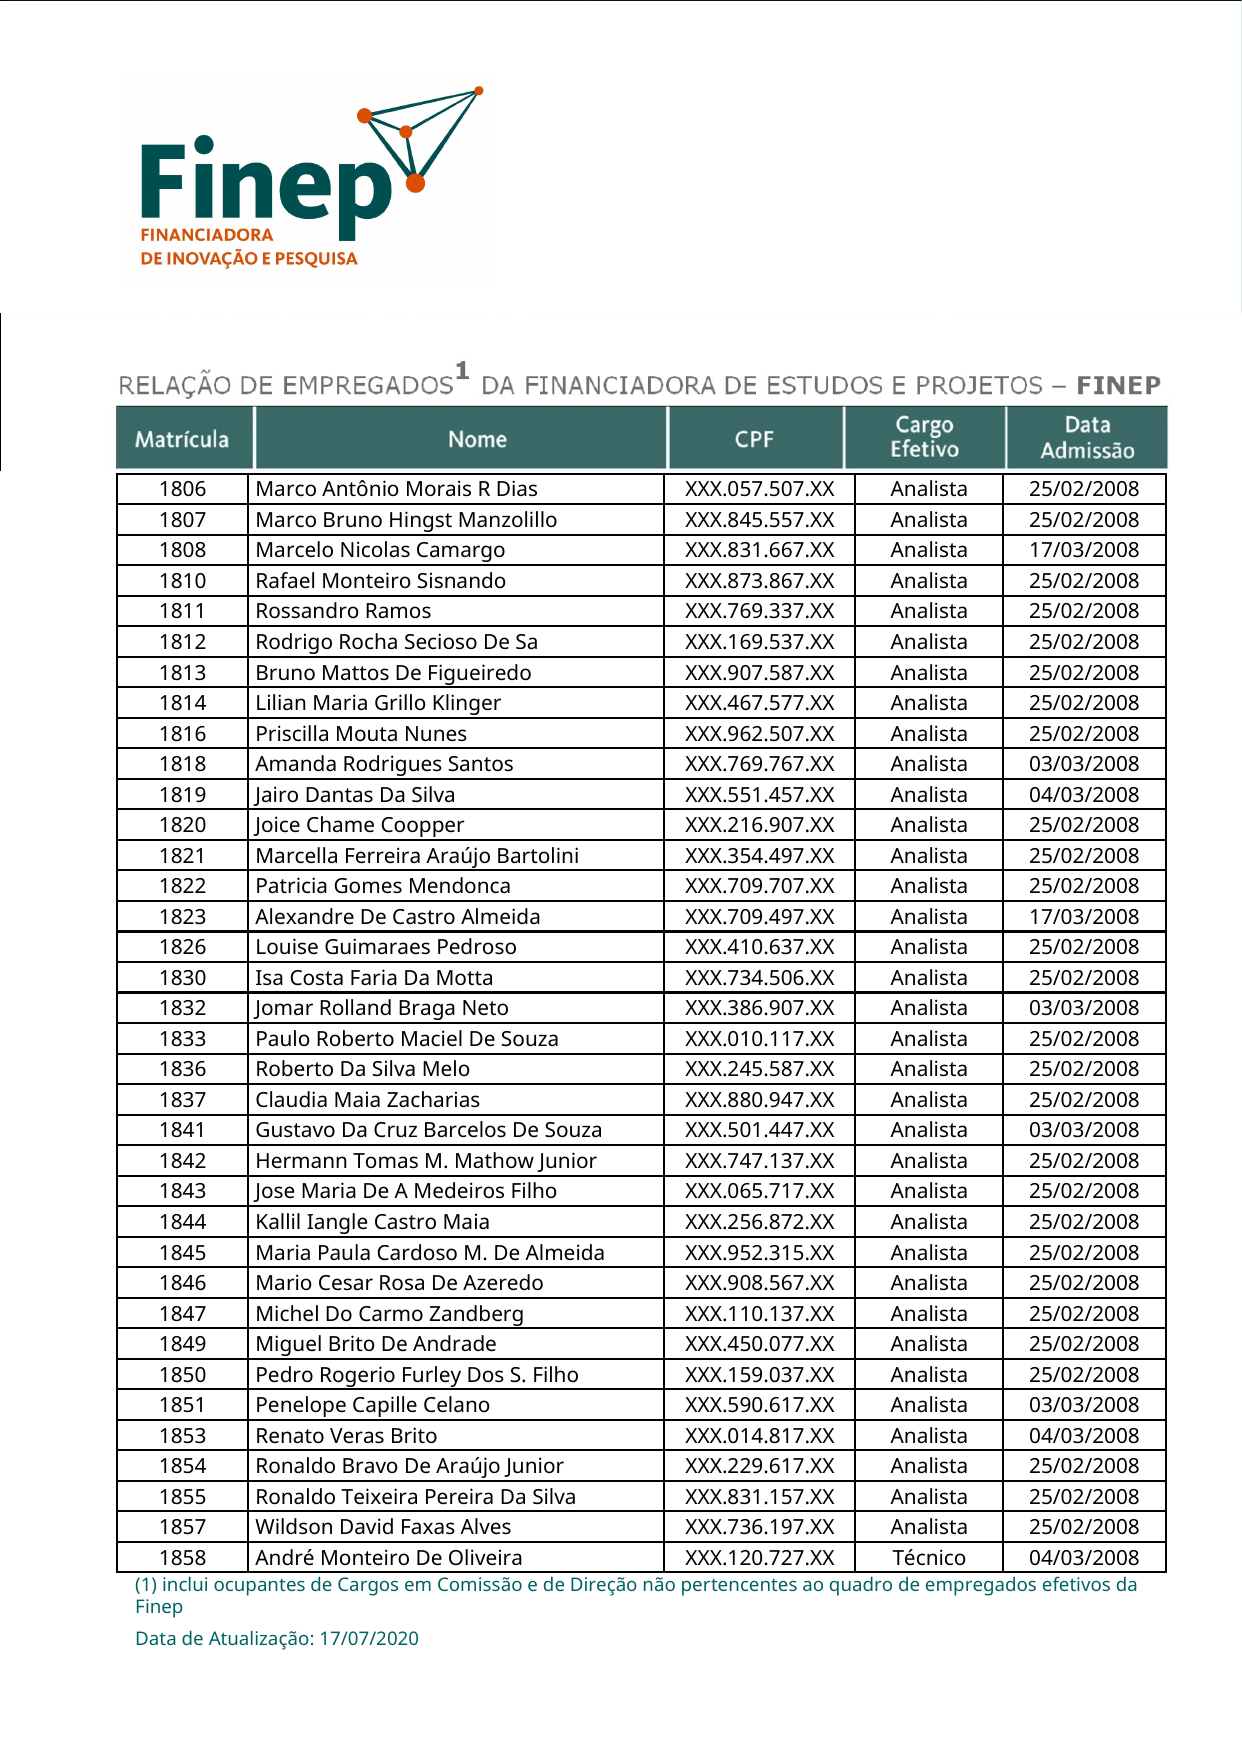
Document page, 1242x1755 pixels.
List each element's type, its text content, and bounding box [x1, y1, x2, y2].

table_cell Analista [856, 566, 1002, 594]
table_cell Jose Maria De A Medeiros Filho [249, 1177, 663, 1205]
table_cell Kallil Iangle Castro Maia [249, 1207, 663, 1236]
table_cell Jairo Dantas Da Silva [249, 780, 663, 808]
table_cell 04/03/2008 [1004, 1543, 1165, 1571]
table_cell 1855 [118, 1482, 247, 1510]
table_cell XXX.245.587.XX [665, 1055, 854, 1083]
table_cell XXX.410.637.XX [665, 933, 854, 961]
table_cell Analista [856, 475, 1002, 503]
table_cell XXX.229.617.XX [665, 1451, 854, 1480]
table_cell 1819 [118, 780, 247, 808]
table_cell Alexandre De Castro Almeida [249, 902, 663, 930]
table_cell 25/02/2008 [1004, 627, 1165, 656]
table_cell Analista [856, 505, 1002, 533]
table_cell 25/02/2008 [1004, 841, 1165, 869]
table_cell 1837 [118, 1085, 247, 1113]
table_cell 1808 [118, 536, 247, 564]
table_cell Hermann Tomas M. Mathow Junior [249, 1146, 663, 1174]
table_cell Analista [856, 719, 1002, 747]
table_cell Analista [856, 1116, 1002, 1144]
table_cell 03/03/2008 [1004, 994, 1165, 1022]
table_cell Rafael Monteiro Sisnando [249, 566, 663, 594]
table_cell 25/02/2008 [1004, 1238, 1165, 1266]
table_cell XXX.169.537.XX [665, 627, 854, 656]
table_cell Analista [856, 1024, 1002, 1052]
table_cell 25/02/2008 [1004, 1085, 1165, 1113]
table_cell Miguel Brito De Andrade [249, 1329, 663, 1358]
table_cell 1818 [118, 749, 247, 778]
table_cell 17/03/2008 [1004, 536, 1165, 564]
table_cell Claudia Maia Zacharias [249, 1085, 663, 1113]
table_cell XXX.831.667.XX [665, 536, 854, 564]
table_cell 1842 [118, 1146, 247, 1174]
table_cell 25/02/2008 [1004, 1360, 1165, 1388]
table_cell 25/02/2008 [1004, 1329, 1165, 1358]
table_cell Joice Chame Coopper [249, 810, 663, 839]
table_cell Analista [856, 1085, 1002, 1113]
table_cell XXX.709.707.XX [665, 871, 854, 900]
table_cell XXX.216.907.XX [665, 810, 854, 839]
table_cell 1858 [118, 1543, 247, 1571]
table_cell 1821 [118, 841, 247, 869]
table_cell Maria Paula Cardoso M. De Almeida [249, 1238, 663, 1266]
table_cell XXX.952.315.XX [665, 1238, 854, 1266]
table_cell 1810 [118, 566, 247, 594]
table_cell XXX.010.117.XX [665, 1024, 854, 1052]
table_cell 25/02/2008 [1004, 1451, 1165, 1480]
table_cell 1812 [118, 627, 247, 656]
table_cell 1846 [118, 1268, 247, 1297]
table_cell Analista [856, 994, 1002, 1022]
table_cell XXX.501.447.XX [665, 1116, 854, 1144]
table_cell 25/02/2008 [1004, 566, 1165, 594]
table_cell Wildson David Faxas Alves [249, 1512, 663, 1541]
table_cell 1814 [118, 688, 247, 717]
table_cell 1845 [118, 1238, 247, 1266]
table_cell XXX.590.617.XX [665, 1390, 854, 1419]
table_cell 25/02/2008 [1004, 597, 1165, 625]
table_cell Paulo Roberto Maciel De Souza [249, 1024, 663, 1052]
table_cell Isa Costa Faria Da Motta [249, 963, 663, 991]
table_cell 25/02/2008 [1004, 1268, 1165, 1297]
table_cell XXX.065.717.XX [665, 1177, 854, 1205]
table_cell 25/02/2008 [1004, 933, 1165, 961]
table_cell Analista [856, 1299, 1002, 1327]
table_cell Analista [856, 1238, 1002, 1266]
table_cell 25/02/2008 [1004, 1299, 1165, 1327]
table_cell 1820 [118, 810, 247, 839]
table_cell 25/02/2008 [1004, 963, 1165, 991]
table_cell 25/02/2008 [1004, 1024, 1165, 1052]
table_cell Renato Veras Brito [249, 1421, 663, 1449]
table_cell 03/03/2008 [1004, 749, 1165, 778]
table_cell 17/03/2008 [1004, 902, 1165, 930]
table_cell Bruno Mattos De Figueiredo [249, 658, 663, 686]
table_cell Patricia Gomes Mendonca [249, 871, 663, 900]
table_cell 1833 [118, 1024, 247, 1052]
table_cell XXX.769.337.XX [665, 597, 854, 625]
table_cell 1806 [118, 475, 247, 503]
table_cell 03/03/2008 [1004, 1390, 1165, 1419]
table_cell XXX.908.567.XX [665, 1268, 854, 1297]
table_cell 25/02/2008 [1004, 1512, 1165, 1541]
table_cell 03/03/2008 [1004, 1116, 1165, 1144]
table_cell 1830 [118, 963, 247, 991]
table_cell XXX.747.137.XX [665, 1146, 854, 1174]
table_cell 04/03/2008 [1004, 780, 1165, 808]
table_cell 1836 [118, 1055, 247, 1083]
table_cell 1823 [118, 902, 247, 930]
table_cell 25/02/2008 [1004, 871, 1165, 900]
table_cell Analista [856, 536, 1002, 564]
table_cell Analista [856, 1390, 1002, 1419]
table_cell XXX.014.817.XX [665, 1421, 854, 1449]
table_cell 1851 [118, 1390, 247, 1419]
table_cell XXX.120.727.XX [665, 1543, 854, 1571]
table_cell 25/02/2008 [1004, 505, 1165, 533]
table_cell XXX.256.872.XX [665, 1207, 854, 1236]
table_cell Rossandro Ramos [249, 597, 663, 625]
table_cell XXX.769.767.XX [665, 749, 854, 778]
table_cell 1843 [118, 1177, 247, 1205]
table_cell XXX.551.457.XX [665, 780, 854, 808]
table_cell Analista [856, 1177, 1002, 1205]
table_cell Rodrigo Rocha Secioso De Sa [249, 627, 663, 656]
table_cell Jomar Rolland Braga Neto [249, 994, 663, 1022]
table_cell 25/02/2008 [1004, 1177, 1165, 1205]
table_cell XXX.450.077.XX [665, 1329, 854, 1358]
table_cell Penelope Capille Celano [249, 1390, 663, 1419]
table_cell XXX.354.497.XX [665, 841, 854, 869]
table_cell XXX.736.197.XX [665, 1512, 854, 1541]
table_cell XXX.907.587.XX [665, 658, 854, 686]
table_cell 25/02/2008 [1004, 1207, 1165, 1236]
table_cell Analista [856, 749, 1002, 778]
table_cell Analista [856, 688, 1002, 717]
table_cell Roberto Da Silva Melo [249, 1055, 663, 1083]
table_cell XXX.845.557.XX [665, 505, 854, 533]
table_cell Analista [856, 1146, 1002, 1174]
table_cell Priscilla Mouta Nunes [249, 719, 663, 747]
table_cell André Monteiro De Oliveira [249, 1543, 663, 1571]
table_cell Analista [856, 780, 1002, 808]
table_cell Analista [856, 1329, 1002, 1358]
table_cell Analista [856, 1512, 1002, 1541]
table_cell XXX.962.507.XX [665, 719, 854, 747]
table_cell 04/03/2008 [1004, 1421, 1165, 1449]
table_cell XXX.880.947.XX [665, 1085, 854, 1113]
table_cell Analista [856, 1207, 1002, 1236]
table_cell 25/02/2008 [1004, 1482, 1165, 1510]
table_cell XXX.467.577.XX [665, 688, 854, 717]
table_cell 1807 [118, 505, 247, 533]
table_cell 1832 [118, 994, 247, 1022]
table_cell Analista [856, 1268, 1002, 1297]
table_cell 1813 [118, 658, 247, 686]
table_cell Marcella Ferreira Araújo Bartolini [249, 841, 663, 869]
table_cell Analista [856, 871, 1002, 900]
table_cell 1811 [118, 597, 247, 625]
table_cell Amanda Rodrigues Santos [249, 749, 663, 778]
table_cell Mario Cesar Rosa De Azeredo [249, 1268, 663, 1297]
table_cell 1847 [118, 1299, 247, 1327]
table_cell Analista [856, 933, 1002, 961]
table_cell Analista [856, 1451, 1002, 1480]
table_cell Analista [856, 627, 1002, 656]
table_cell XXX.057.507.XX [665, 475, 854, 503]
table_cell Analista [856, 841, 1002, 869]
table_cell Analista [856, 658, 1002, 686]
table_cell XXX.831.157.XX [665, 1482, 854, 1510]
table_cell Lilian Maria Grillo Klinger [249, 688, 663, 717]
table_cell 25/02/2008 [1004, 1146, 1165, 1174]
table_cell 1816 [118, 719, 247, 747]
table_cell 25/02/2008 [1004, 1055, 1165, 1083]
table_cell XXX.386.907.XX [665, 994, 854, 1022]
table_cell Analista [856, 963, 1002, 991]
table_cell Ronaldo Teixeira Pereira Da Silva [249, 1482, 663, 1510]
table_cell 25/02/2008 [1004, 688, 1165, 717]
table_cell 25/02/2008 [1004, 810, 1165, 839]
table_cell 25/02/2008 [1004, 658, 1165, 686]
table_cell 1857 [118, 1512, 247, 1541]
table_cell Técnico [856, 1543, 1002, 1571]
table_cell Analista [856, 1421, 1002, 1449]
table_cell Marcelo Nicolas Camargo [249, 536, 663, 564]
table_cell Analista [856, 597, 1002, 625]
table_cell 1854 [118, 1451, 247, 1480]
table_cell 1844 [118, 1207, 247, 1236]
table_cell Michel Do Carmo Zandberg [249, 1299, 663, 1327]
table_cell Marco Antônio Morais R Dias [249, 475, 663, 503]
table_cell XXX.873.867.XX [665, 566, 854, 594]
table_cell 1841 [118, 1116, 247, 1144]
table_cell 1849 [118, 1329, 247, 1358]
table_cell Marco Bruno Hingst Manzolillo [249, 505, 663, 533]
table_cell 1850 [118, 1360, 247, 1388]
table_cell 1853 [118, 1421, 247, 1449]
table_cell 25/02/2008 [1004, 475, 1165, 503]
table_cell Ronaldo Bravo De Araújo Junior [249, 1451, 663, 1480]
table_cell Analista [856, 810, 1002, 839]
table_cell Pedro Rogerio Furley Dos S. Filho [249, 1360, 663, 1388]
table_cell Louise Guimaraes Pedroso [249, 933, 663, 961]
table_cell Gustavo Da Cruz Barcelos De Souza [249, 1116, 663, 1144]
table_cell Analista [856, 1482, 1002, 1510]
table_cell 1826 [118, 933, 247, 961]
table_cell Analista [856, 1360, 1002, 1388]
table_cell XXX.110.137.XX [665, 1299, 854, 1327]
table_cell XXX.159.037.XX [665, 1360, 854, 1388]
table_cell Analista [856, 902, 1002, 930]
table_cell Analista [856, 1055, 1002, 1083]
table_cell 25/02/2008 [1004, 719, 1165, 747]
table_cell XXX.734.506.XX [665, 963, 854, 991]
table_cell 1822 [118, 871, 247, 900]
table_cell XXX.709.497.XX [665, 902, 854, 930]
